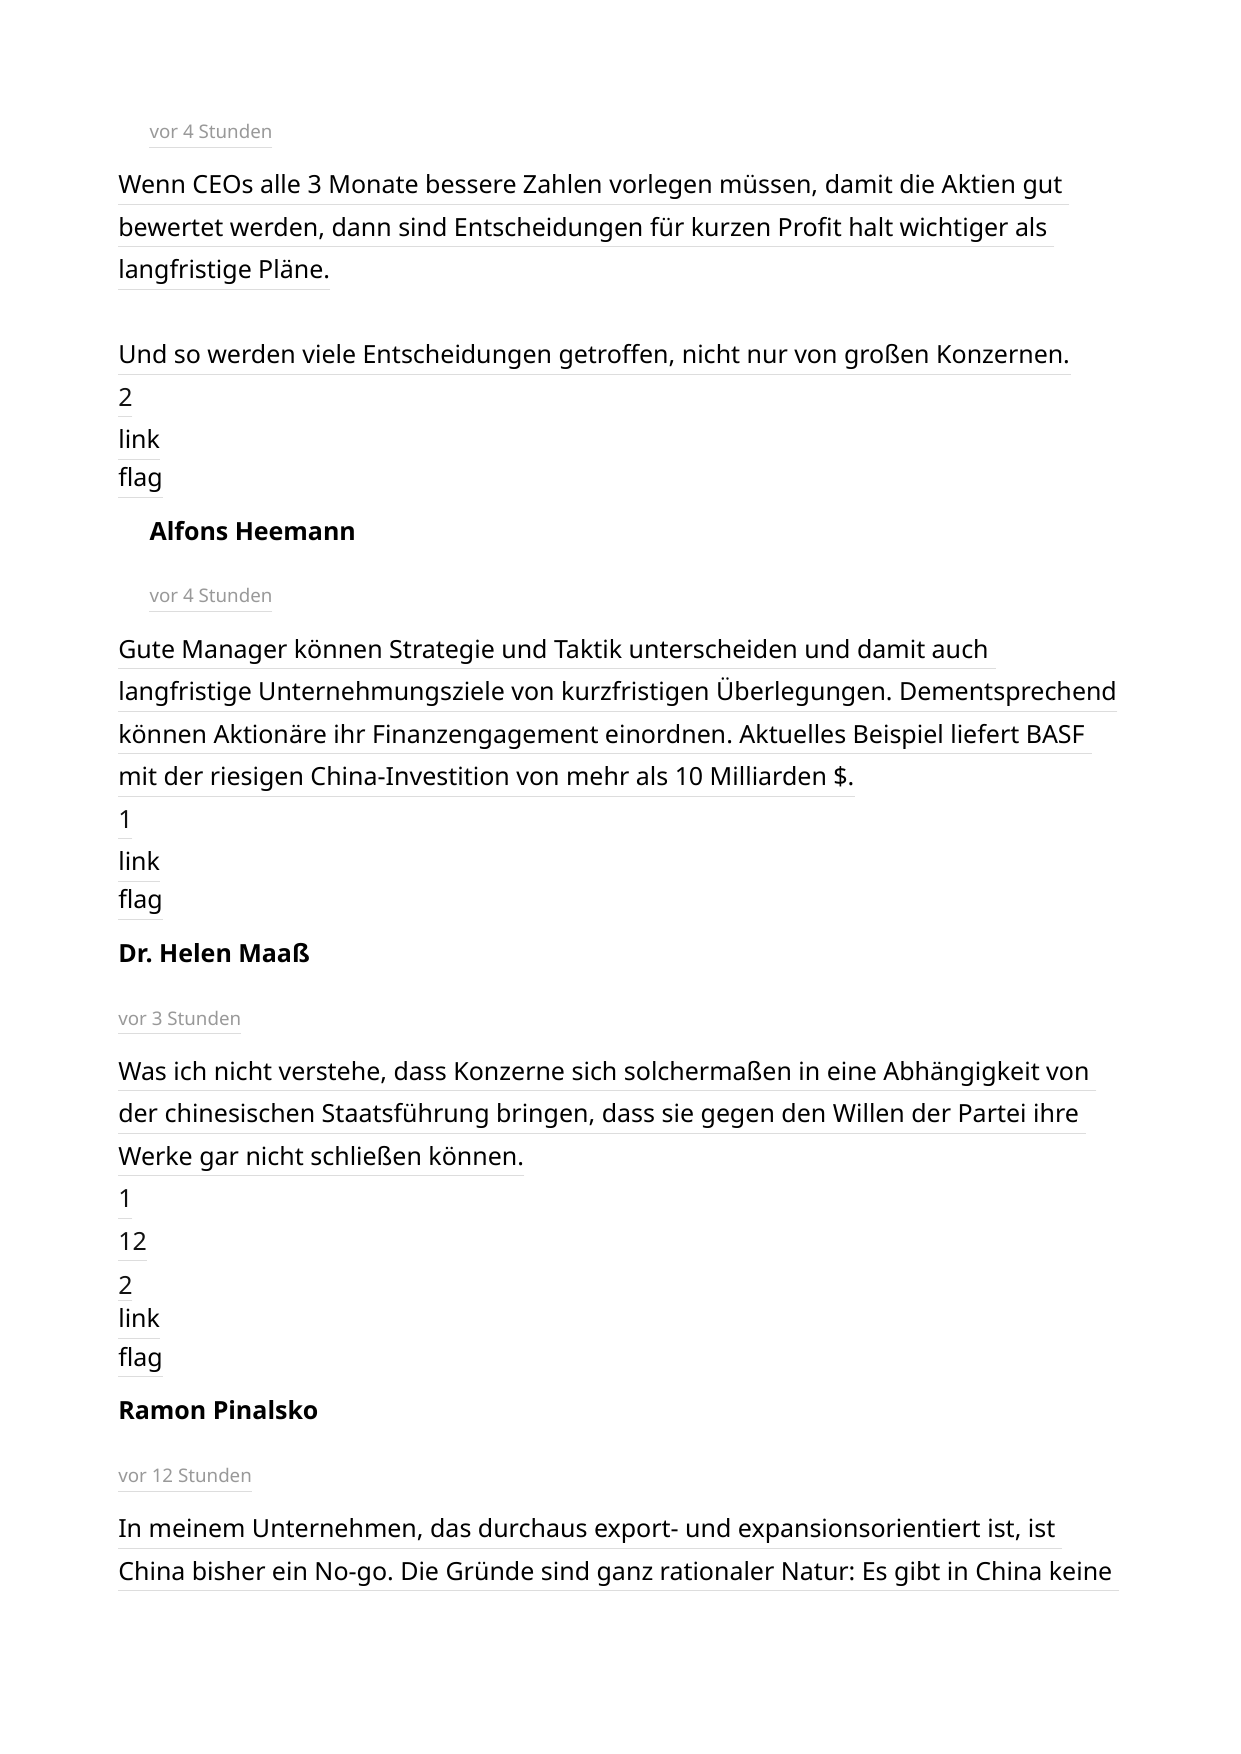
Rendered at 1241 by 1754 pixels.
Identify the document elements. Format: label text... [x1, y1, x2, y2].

text flag [118, 1339, 1122, 1377]
text 1 [118, 801, 1122, 839]
text In meinem Unternehmen, das durchaus export- und expansionsorientiert ist, ist China bisher ein No-go. Die Gründe sind ganz rationaler Natur: Es gibt in China keine [118, 1511, 1122, 1591]
text Alfons Heemann [149, 513, 1122, 547]
text 1 [118, 1181, 1122, 1219]
text link [118, 422, 1122, 460]
text 2 [118, 1266, 1122, 1301]
text Was ich nicht verstehe, dass Konzerne sich solchermaßen in eine Abhängigkeit von der chinesischen Staatsführung bringen, dass sie gegen den Willen der Partei ihre Werke gar nicht schließen können. [118, 1053, 1122, 1176]
text Gute Manager können Strategie und Taktik unterscheiden und damit auch langfristige Unternehmungsziele von kurzfristigen Überlegungen. Dementsprechend können Aktionäre ihr Finanzengagement einordnen. Aktuelles Beispiel liefert BASF mit der riesigen China-Investition von mehr als 10 Milliarden $. [118, 631, 1122, 797]
text flag [118, 882, 1122, 920]
text vor 3 Stunden [118, 1005, 1117, 1034]
text flag [118, 460, 1122, 498]
text vor 4 Stunden [149, 118, 1117, 148]
text link [118, 844, 1122, 882]
text vor 12 Stunden [118, 1462, 1117, 1492]
text Dr. Helen Maaß [118, 935, 1122, 969]
text Ramon Pinalsko [118, 1393, 1122, 1427]
text 2 [118, 379, 1122, 417]
text Wenn CEOs alle 3 Monate bessere Zahlen vorlegen müssen, damit die Aktien gut bewertet werden, dann sind Entscheidungen für kurzen Profit halt wichtiger als langfristige Pläne. Und so werden viele Entscheidungen getroffen, nicht nur von großen Konzernen. [118, 167, 1122, 375]
text vor 4 Stunden [149, 583, 1117, 612]
text 12 [118, 1223, 1122, 1261]
text link [118, 1301, 1122, 1339]
